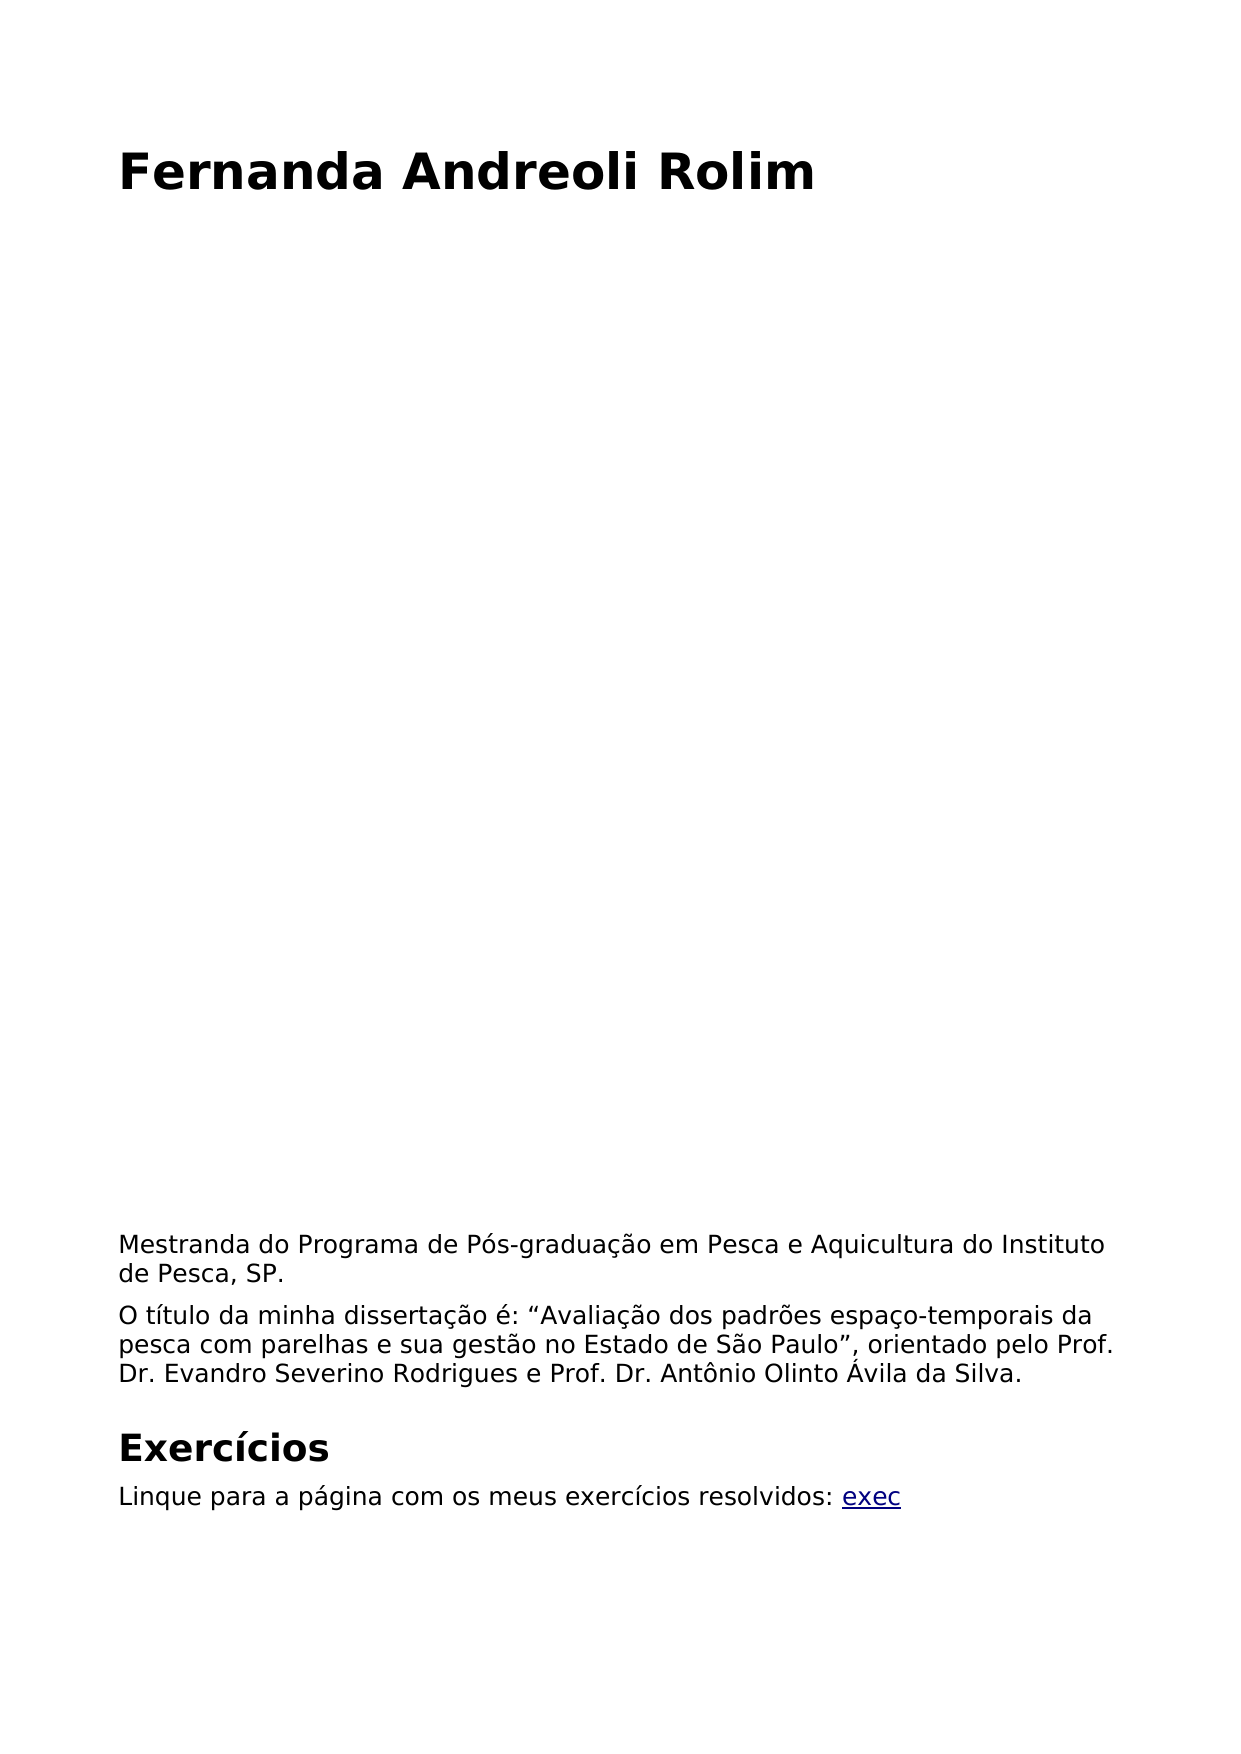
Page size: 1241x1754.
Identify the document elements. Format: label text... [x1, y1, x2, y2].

subtitle Fernanda Andreoli Rolim [118, 143, 1122, 201]
text O título da minha dissertação é: “Avaliação dos padrões espaço-temporais da pesca com parelhas e sua gestão no Estado de São Paulo”, orientado pelo Prof. Dr. Evandro Severino Rodrigues e Prof. Dr. Antônio Olinto Ávila da Silva. [118, 1301, 1122, 1389]
text Mestranda do Programa de Pós-graduação em Pesca e Aquicultura do Instituto de Pesca, SP. [118, 1230, 1122, 1289]
subtitle Exercícios [118, 1426, 1122, 1470]
text Linque para a página com os meus exercícios resolvidos: exec [118, 1482, 1122, 1511]
